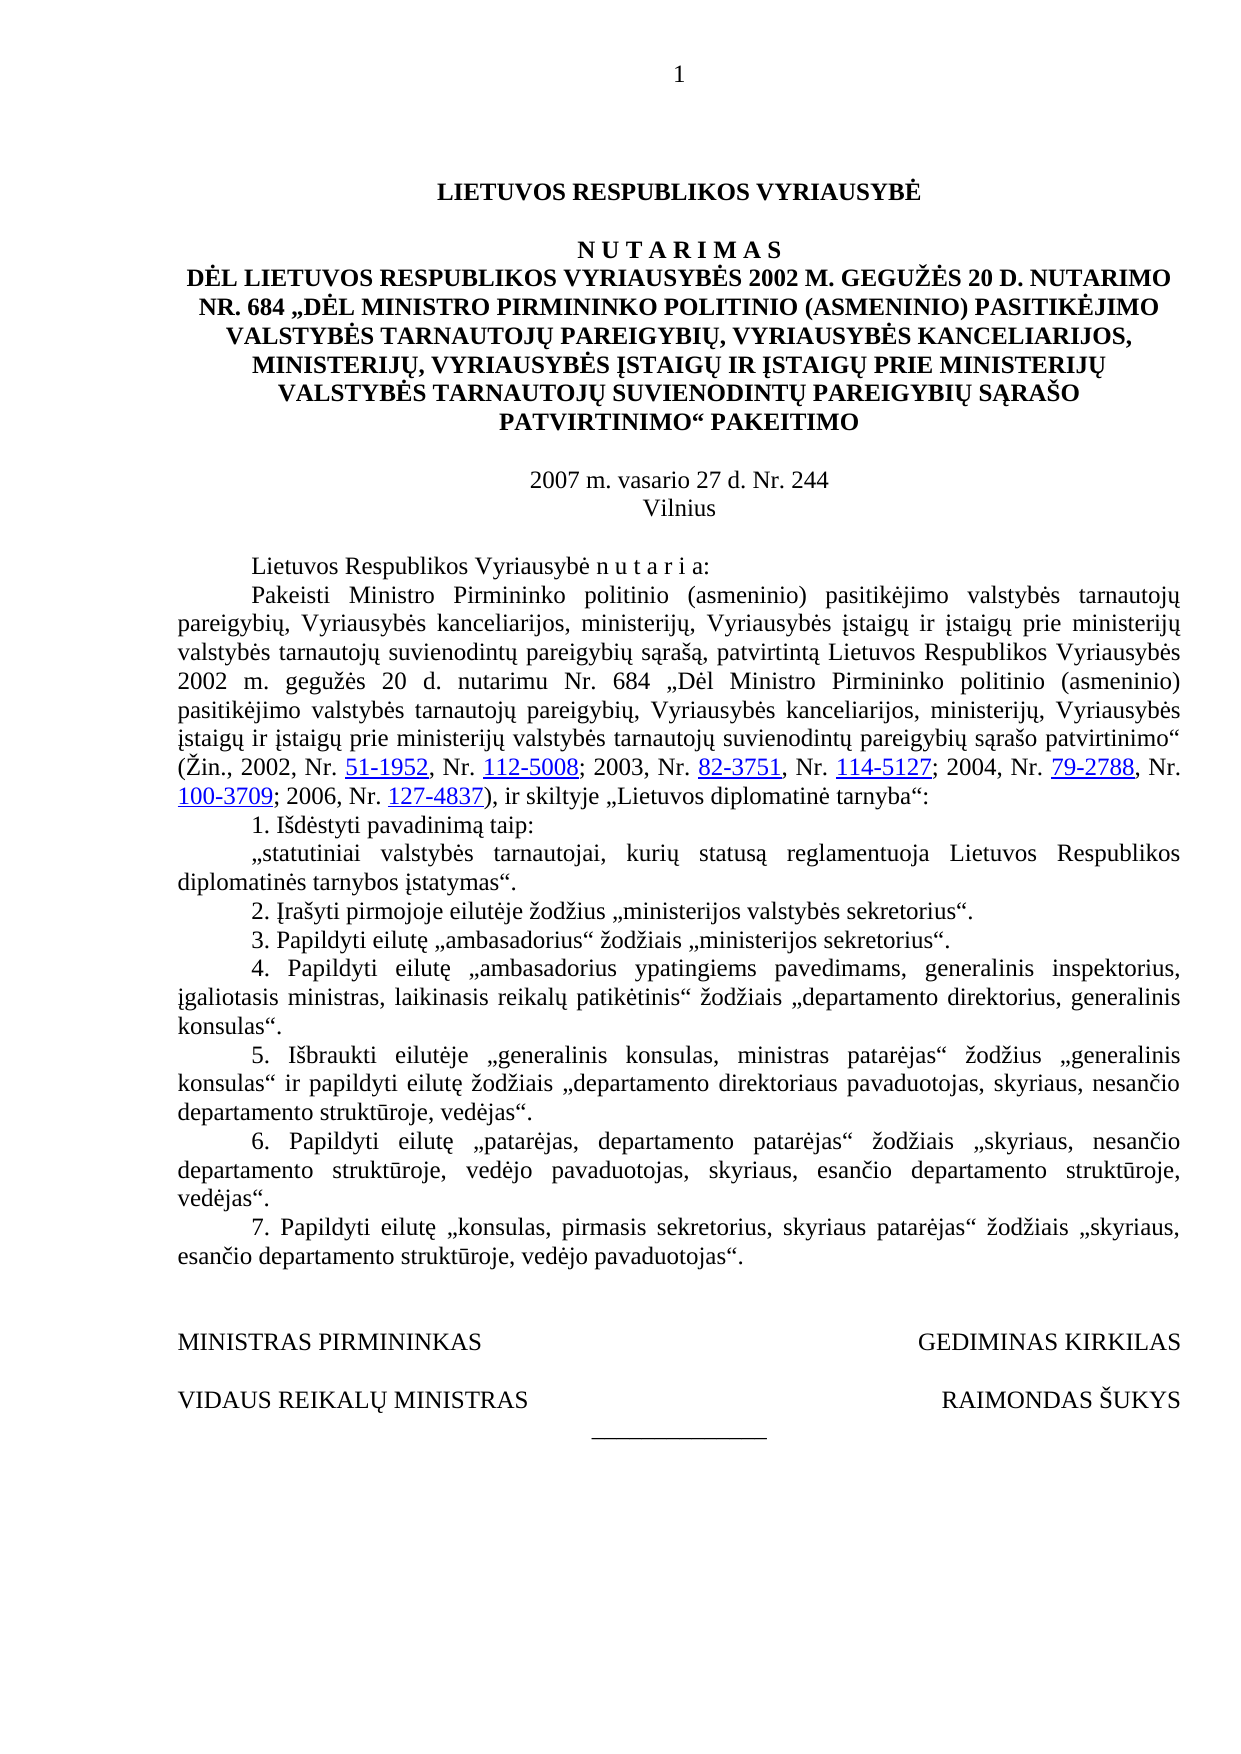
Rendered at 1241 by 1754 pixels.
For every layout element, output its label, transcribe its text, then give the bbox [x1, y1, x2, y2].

text DĖL LIETUVOS RESPUBLIKOS VYRIAUSYBĖS 2002 M. GEGUŽĖS 20 D. NUTARIMO NR. 684 „DĖL MINISTRO PIRMININKO POLITINIO (ASMENINIO) PASITIKĖJIMO VALSTYBĖS TARNAUTOJŲ PAREIGYBIŲ, VYRIAUSYBĖS KANCELIARIJOS, MINISTERIJŲ, VYRIAUSYBĖS ĮSTAIGŲ IR ĮSTAIGŲ PRIE MINISTERIJŲ VALSTYBĖS TARNAUTOJŲ SUVIENODINTŲ PAREIGYBIŲ SĄRAŠO PATVIRTINIMO“ PAKEITIMO [177, 263, 1181, 436]
text 3. Papildyti eilutę „ambasadorius“ žodžiais „ministerijos sekretorius“. [177, 925, 1181, 953]
text Lietuvos Respublikos Vyriausybė nutaria: [177, 551, 1181, 580]
text 1. Išdėstyti pavadinimą taip: [177, 810, 1181, 838]
text 5. Išbraukti eilutėje „generalinis konsulas, ministras patarėjas“ žodžius „generalinis konsulas“ ir papildyti eilutę žodžiais „departamento direktoriaus pavaduotojas, skyriaus, nesančio departamento struktūroje, vedėjas“. [177, 1040, 1181, 1126]
text „statutiniai valstybės tarnautojai, kurių statusą reglamentuoja Lietuvos Respublikos diplomatinės tarnybos įstatymas“. [177, 838, 1181, 896]
text 2. Įrašyti pirmojoje eilutėje žodžius „ministerijos valstybės sekretorius“. [177, 896, 1181, 925]
text VIDAUS REIKALŲ MINISTRAS RAIMONDAS ŠUKYS [177, 1385, 1181, 1413]
text Vilnius [177, 493, 1181, 522]
text Pakeisti Ministro Pirmininko politinio (asmeninio) pasitikėjimo valstybės tarnautojų pareigybių, Vyriausybės kanceliarijos, ministerijų, Vyriausybės įstaigų ir įstaigų prie ministerijų valstybės tarnautojų suvienodintų pareigybių sąrašą, patvirtintą Lietuvos Respublikos Vyriausybės 2002 m. gegužės 20 d. nutarimu Nr. 684 „Dėl Ministro Pirmininko politinio (asmeninio) pasitikėjimo valstybės tarnautojų pareigybių, Vyriausybės kanceliarijos, ministerijų, Vyriausybės įstaigų ir įstaigų prie ministerijų valstybės tarnautojų suvienodintų pareigybių sąrašo patvirtinimo“ (Žin., 2002, Nr. 51-1952, Nr. 112-5008; 2003, Nr. 82-3751, Nr. 114-5127; 2004, Nr. 79-2788, Nr. 100-3709; 2006, Nr. 127-4837), ir skiltyje „Lietuvos diplomatinė tarnyba“: [177, 580, 1181, 810]
text ______________ [177, 1413, 1181, 1442]
text 2007 m. vasario 27 d. Nr. 244 [177, 465, 1181, 493]
text 7. Papildyti eilutę „konsulas, pirmasis sekretorius, skyriaus patarėjas“ žodžiais „skyriaus, esančio departamento struktūroje, vedėjo pavaduotojas“. [177, 1212, 1181, 1270]
text N U T A R I M A S [177, 235, 1181, 263]
text 4. Papildyti eilutę „ambasadorius ypatingiems pavedimams, generalinis inspektorius, įgaliotasis ministras, laikinasis reikalų patikėtinis“ žodžiais „departamento direktorius, generalinis konsulas“. [177, 953, 1181, 1040]
text 6. Papildyti eilutę „patarėjas, departamento patarėjas“ žodžiais „skyriaus, nesančio departamento struktūroje, vedėjo pavaduotojas, skyriaus, esančio departamento struktūroje, vedėjas“. [177, 1126, 1181, 1212]
text MINISTRAS PIRMININKAS GEDIMINAS KIRKILAS [177, 1327, 1181, 1356]
text LIETUVOS RESPUBLIKOS VYRIAUSYBĖ [177, 177, 1181, 206]
